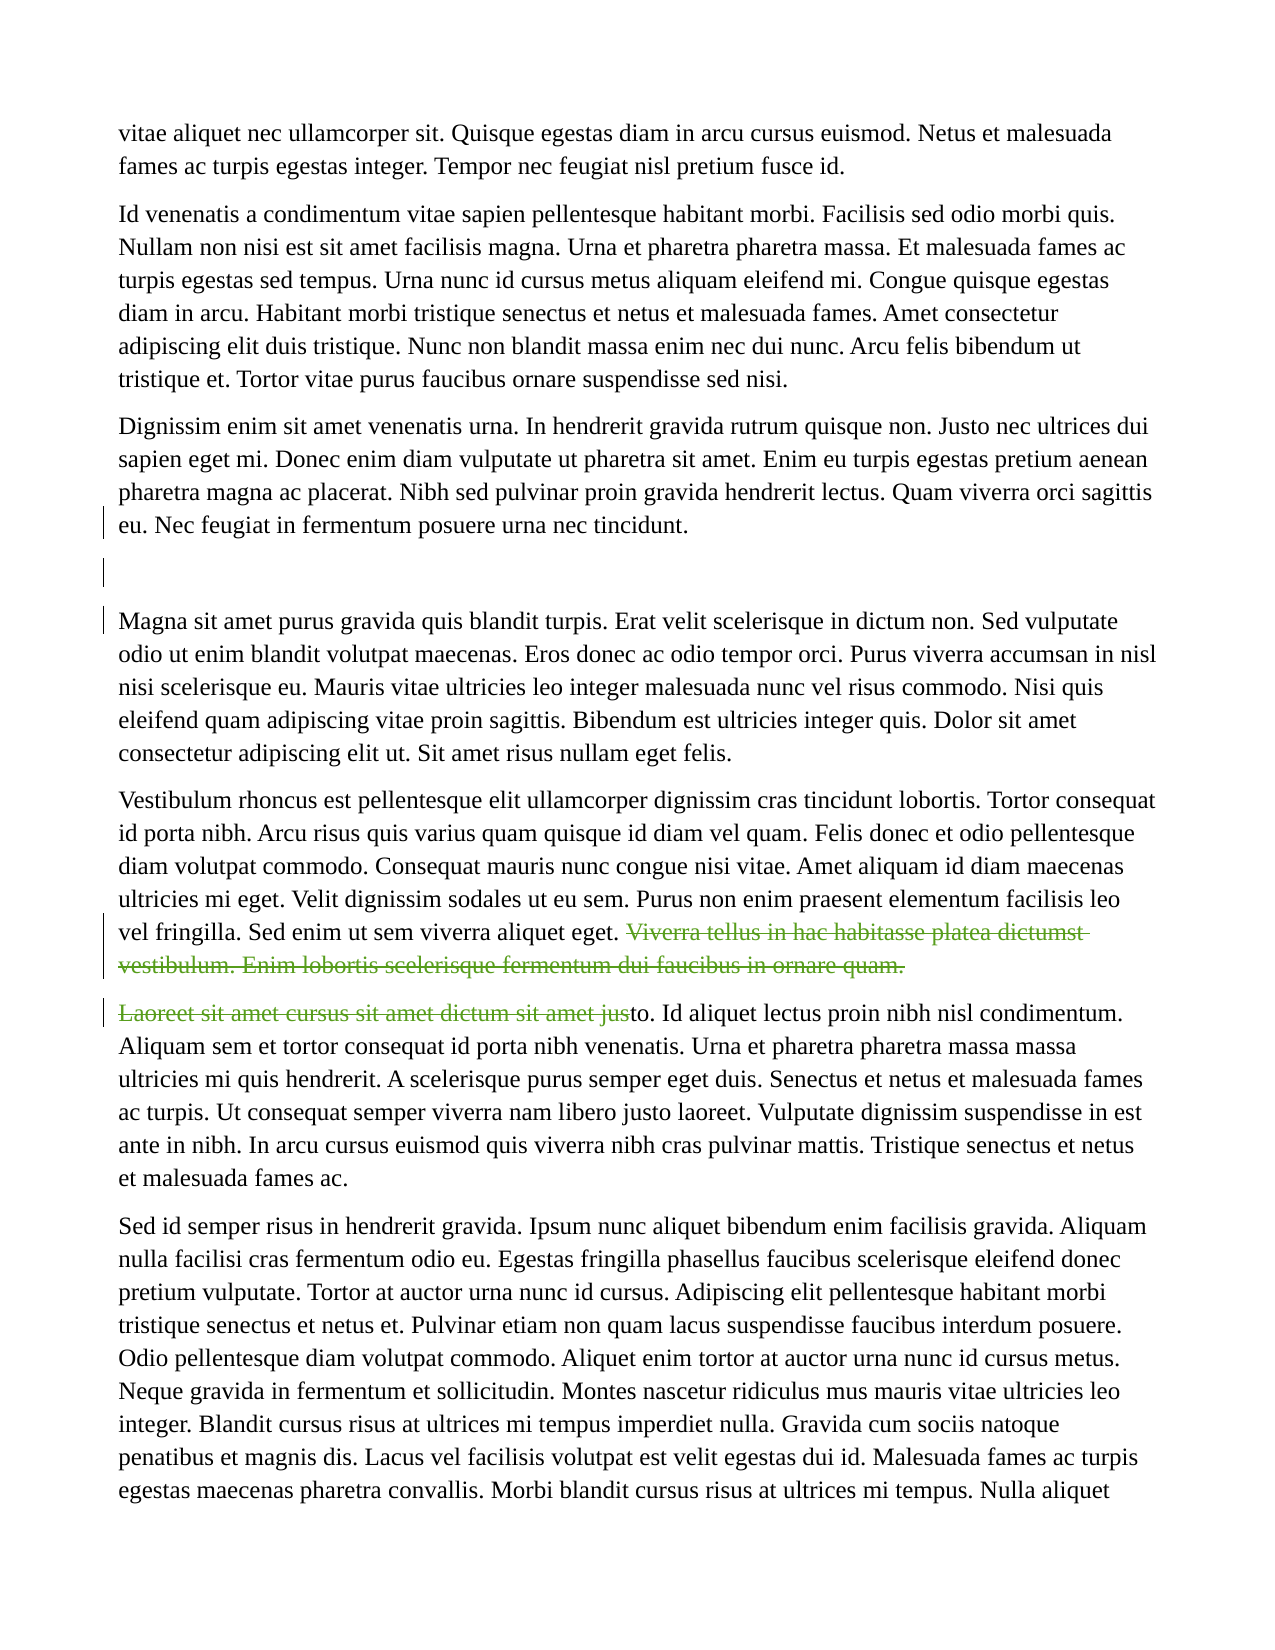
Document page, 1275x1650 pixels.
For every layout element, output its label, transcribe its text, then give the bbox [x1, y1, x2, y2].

text vitae aliquet nec ullamcorper sit. Quisque egestas diam in arcu cursus euismod. Netus et malesuada fames ac turpis egestas integer. Tempor nec feugiat nisl pretium fusce id. [118, 118, 1157, 180]
text Dignissim enim sit amet venenatis urna. In hendrerit gravida rutrum quisque non. Justo nec ultrices dui sapien eget mi. Donec enim diam vulputate ut pharetra sit amet. Enim eu turpis egestas pretium aenean pharetra magna ac placerat. Nibh sed pulvinar proin gravida hendrerit lectus. Quam viverra orci sagittis eu. Nec feugiat in fermentum posuere urna nec tincidunt. [118, 411, 1157, 539]
text Vestibulum rhoncus est pellentesque elit ullamcorper dignissim cras tincidunt lobortis. Tortor consequat id porta nibh. Arcu risus quis varius quam quisque id diam vel quam. Felis donec et odio pellentesque diam volutpat commodo. Consequat mauris nunc congue nisi vitae. Amet aliquam id diam maecenas ultricies mi eget. Velit dignissim sodales ut eu sem. Purus non enim praesent elementum facilisis leo vel fringilla. Sed enim ut sem viverra aliquet eget. to. Id aliquet lectus proin nibh nisl condimentum. Aliquam sem et tortor consequat id porta nibh venenatis. Urna et pharetra pharetra massa massa ultricies mi quis hendrerit. A scelerisque purus semper eget duis. Senectus et netus et malesuada fames ac turpis. Ut consequat semper viverra nam libero justo laoreet. Vulputate dignissim suspendisse in est ante in nibh. In arcu cursus euismod quis viverra nibh cras pulvinar mattis. Tristique senectus et netus et malesuada fames ac. [118, 785, 1157, 1192]
text Magna sit amet purus gravida quis blandit turpis. Erat velit scelerisque in dictum non. Sed vulputate odio ut enim blandit volutpat maecenas. Eros donec ac odio tempor orci. Purus viverra accumsan in nisl nisi scelerisque eu. Mauris vitae ultricies leo integer malesuada nunc vel risus commodo. Nisi quis eleifend quam adipiscing vitae proin sagittis. Bibendum est ultricies integer quis. Dolor sit amet consectetur adipiscing elit ut. Sit amet risus nullam eget felis. [118, 606, 1157, 767]
text Id venenatis a condimentum vitae sapien pellentesque habitant morbi. Facilisis sed odio morbi quis. Nullam non nisi est sit amet facilisis magna. Urna et pharetra pharetra massa. Et malesuada fames ac turpis egestas sed tempus. Urna nunc id cursus metus aliquam eleifend mi. Congue quisque egestas diam in arcu. Habitant morbi tristique senectus et netus et malesuada fames. Amet consectetur adipiscing elit duis tristique. Nunc non blandit massa enim nec dui nunc. Arcu felis bibendum ut tristique et. Tortor vitae purus faucibus ornare suspendisse sed nisi. [118, 199, 1157, 393]
text Sed id semper risus in hendrerit gravida. Ipsum nunc aliquet bibendum enim facilisis gravida. Aliquam nulla facilisi cras fermentum odio eu. Egestas fringilla phasellus faucibus scelerisque eleifend donec pretium vulputate. Tortor at auctor urna nunc id cursus. Adipiscing elit pellentesque habitant morbi tristique senectus et netus et. Pulvinar etiam non quam lacus suspendisse faucibus interdum posuere. Odio pellentesque diam volutpat commodo. Aliquet enim tortor at auctor urna nunc id cursus metus. Neque gravida in fermentum et sollicitudin. Montes nascetur ridiculus mus mauris vitae ultricies leo integer. Blandit cursus risus at ultrices mi tempus imperdiet nulla. Gravida cum sociis natoque penatibus et magnis dis. Lacus vel facilisis volutpat est velit egestas dui id. Malesuada fames ac turpis egestas maecenas pharetra convallis. Morbi blandit cursus risus at ultrices mi tempus. Nulla aliquet [118, 1211, 1157, 1504]
